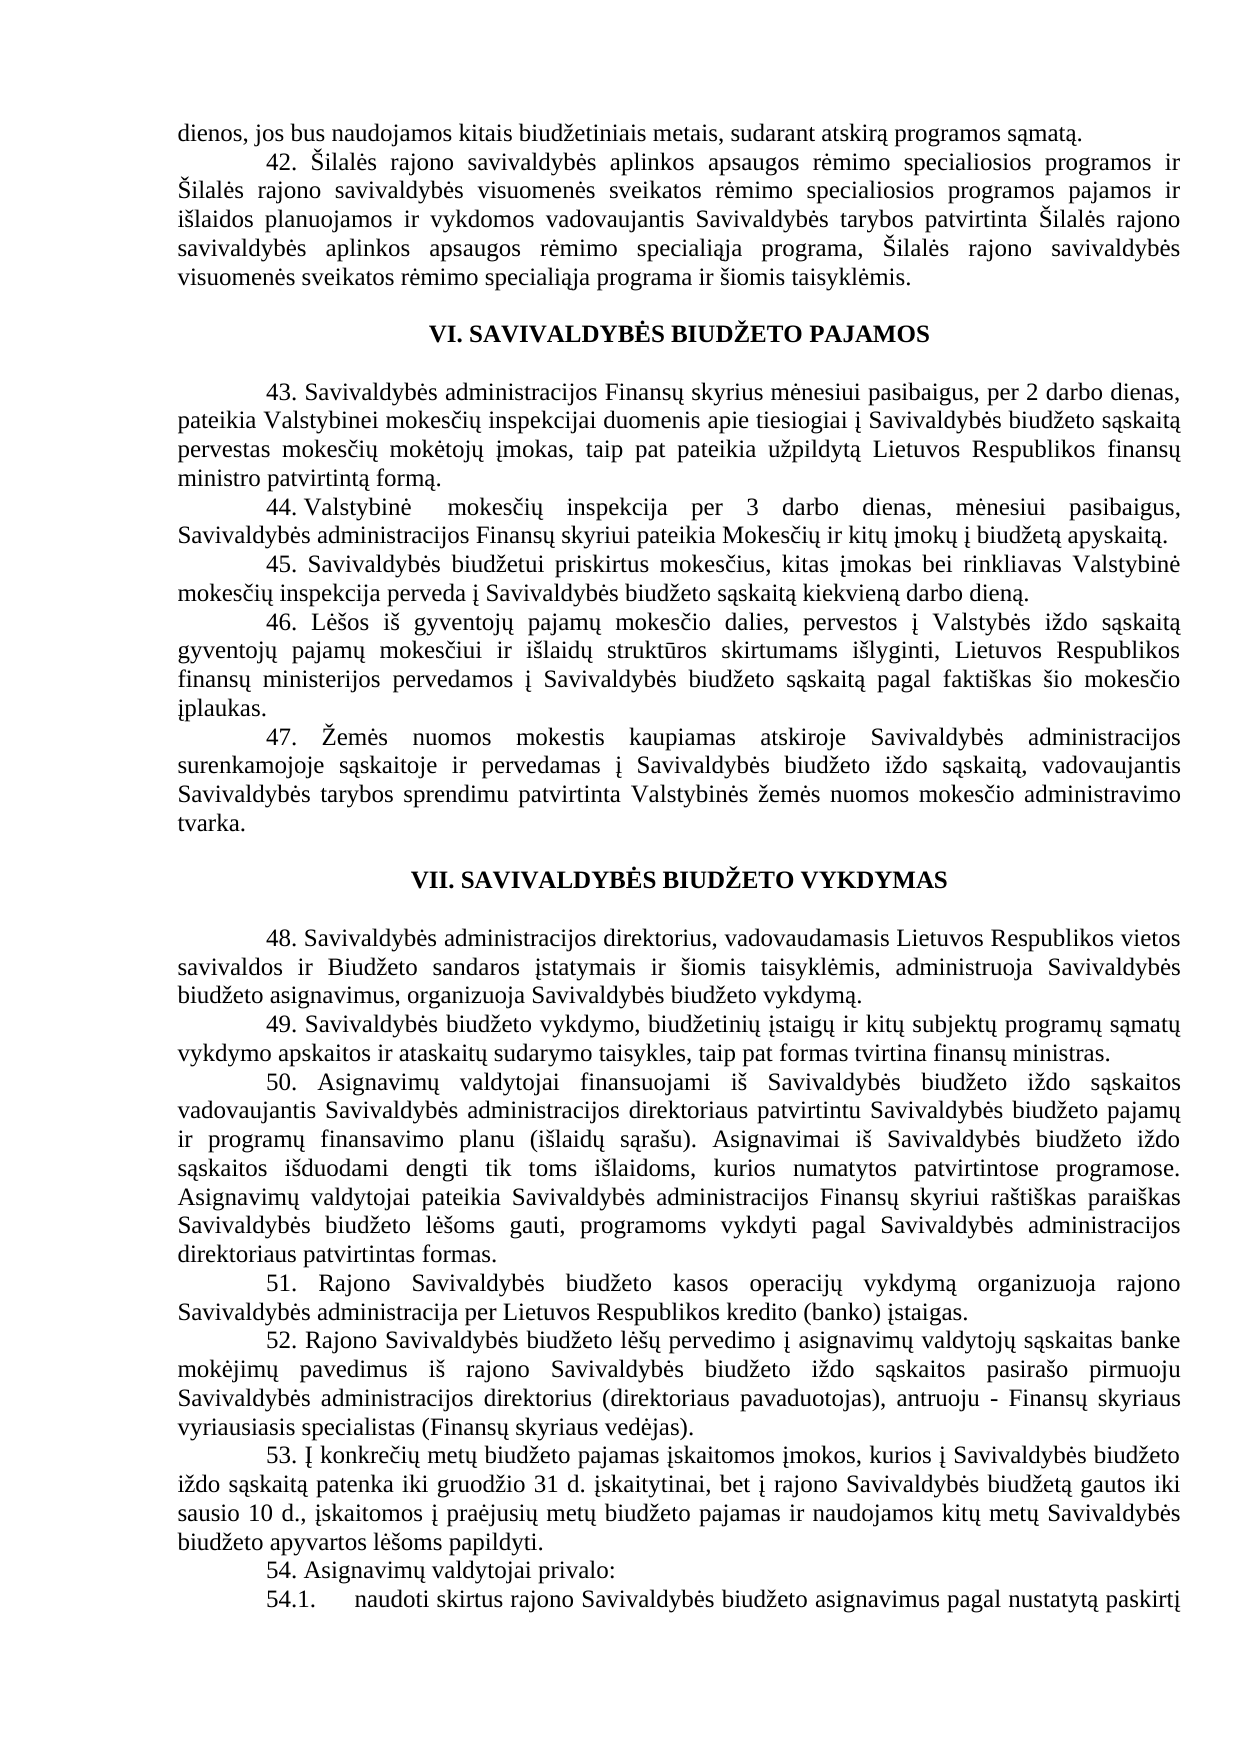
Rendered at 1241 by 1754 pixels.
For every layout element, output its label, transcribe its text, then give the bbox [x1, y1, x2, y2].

text VII. SAVIVALDYBĖS BIUDŽETO VYKDYMAS [177, 866, 1181, 894]
text dienos, jos bus naudojamos kitais biudžetiniais metais, sudarant atskirą programos sąmatą. [177, 118, 1181, 147]
text 49. Savivaldybės biudžeto vykdymo, biudžetinių įstaigų ir kitų subjektų programų sąmatų vykdymo apskaitos ir ataskaitų sudarymo taisykles, taip pat formas tvirtina finansų ministras. [177, 1009, 1181, 1067]
text 45. Savivaldybės biudžetui priskirtus mokesčius, kitas įmokas bei rinkliavas Valstybinė mokesčių inspekcija perveda į Savivaldybės biudžeto sąskaitą kiekvieną darbo dieną. [177, 549, 1181, 607]
text 46. Lėšos iš gyventojų pajamų mokesčio dalies, pervestos į Valstybės iždo sąskaitą gyventojų pajamų mokesčiui ir išlaidų struktūros skirtumams išlyginti, Lietuvos Respublikos finansų ministerijos pervedamos į Savivaldybės biudžeto sąskaitą pagal faktiškas šio mokesčio įplaukas. [177, 607, 1181, 722]
text 54. Asignavimų valdytojai privalo: [177, 1556, 1181, 1584]
text 43. Savivaldybės administracijos Finansų skyrius mėnesiui pasibaigus, per 2 darbo dienas, pateikia Valstybinei mokesčių inspekcijai duomenis apie tiesiogiai į Savivaldybės biudžeto sąskaitą pervestas mokesčių mokėtojų įmokas, taip pat pateikia užpildytą Lietuvos Respublikos finansų ministro patvirtintą formą. [177, 377, 1181, 492]
text 44. Valstybinė mokesčių inspekcija per 3 darbo dienas, mėnesiui pasibaigus, Savivaldybės administracijos Finansų skyriui pateikia Mokesčių ir kitų įmokų į biudžetą apyskaitą. [177, 492, 1181, 549]
text 42. Šilalės rajono savivaldybės aplinkos apsaugos rėmimo specialiosios programos ir Šilalės rajono savivaldybės visuomenės sveikatos rėmimo specialiosios programos pajamos ir išlaidos planuojamos ir vykdomos vadovaujantis Savivaldybės tarybos patvirtinta Šilalės rajono savivaldybės aplinkos apsaugos rėmimo specialiąja programa, Šilalės rajono savivaldybės visuomenės sveikatos rėmimo specialiąja programa ir šiomis taisyklėmis. [177, 147, 1181, 291]
text 52. Rajono Savivaldybės biudžeto lėšų pervedimo į asignavimų valdytojų sąskaitas banke mokėjimų pavedimus iš rajono Savivaldybės biudžeto iždo sąskaitos pasirašo pirmuoju Savivaldybės administracijos direktorius (direktoriaus pavaduotojas), antruoju - Finansų skyriaus vyriausiasis specialistas (Finansų skyriaus vedėjas). [177, 1326, 1181, 1441]
text 50. Asignavimų valdytojai finansuojami iš Savivaldybės biudžeto iždo sąskaitos vadovaujantis Savivaldybės administracijos direktoriaus patvirtintu Savivaldybės biudžeto pajamų ir programų finansavimo planu (išlaidų sąrašu). Asignavimai iš Savivaldybės biudžeto iždo sąskaitos išduodami dengti tik toms išlaidoms, kurios numatytos patvirtintose programose. Asignavimų valdytojai pateikia Savivaldybės administracijos Finansų skyriui raštiškas paraiškas Savivaldybės biudžeto lėšoms gauti, programoms vykdyti pagal Savivaldybės administracijos direktoriaus patvirtintas formas. [177, 1067, 1181, 1268]
text 51. Rajono Savivaldybės biudžeto kasos operacijų vykdymą organizuoja rajono Savivaldybės administracija per Lietuvos Respublikos kredito (banko) įstaigas. [177, 1268, 1181, 1326]
text 47. Žemės nuomos mokestis kaupiamas atskiroje Savivaldybės administracijos surenkamojoje sąskaitoje ir pervedamas į Savivaldybės biudžeto iždo sąskaitą, vadovaujantis Savivaldybės tarybos sprendimu patvirtinta Valstybinės žemės nuomos mokesčio administravimo tvarka. [177, 722, 1181, 837]
text 48. Savivaldybės administracijos direktorius, vadovaudamasis Lietuvos Respublikos vietos savivaldos ir Biudžeto sandaros įstatymais ir šiomis taisyklėmis, administruoja Savivaldybės biudžeto asignavimus, organizuoja Savivaldybės biudžeto vykdymą. [177, 923, 1181, 1009]
text 54.1. naudoti skirtus rajono Savivaldybės biudžeto asignavimus pagal nustatytą paskirtį [177, 1584, 1181, 1613]
text 53. Į konkrečių metų biudžeto pajamas įskaitomos įmokos, kurios į Savivaldybės biudžeto iždo sąskaitą patenka iki gruodžio 31 d. įskaitytinai, bet į rajono Savivaldybės biudžetą gautos iki sausio 10 d., įskaitomos į praėjusių metų biudžeto pajamas ir naudojamos kitų metų Savivaldybės biudžeto apyvartos lėšoms papildyti. [177, 1441, 1181, 1556]
text VI. SAVIVALDYBĖS BIUDŽETO PAJAMOS [177, 319, 1181, 348]
